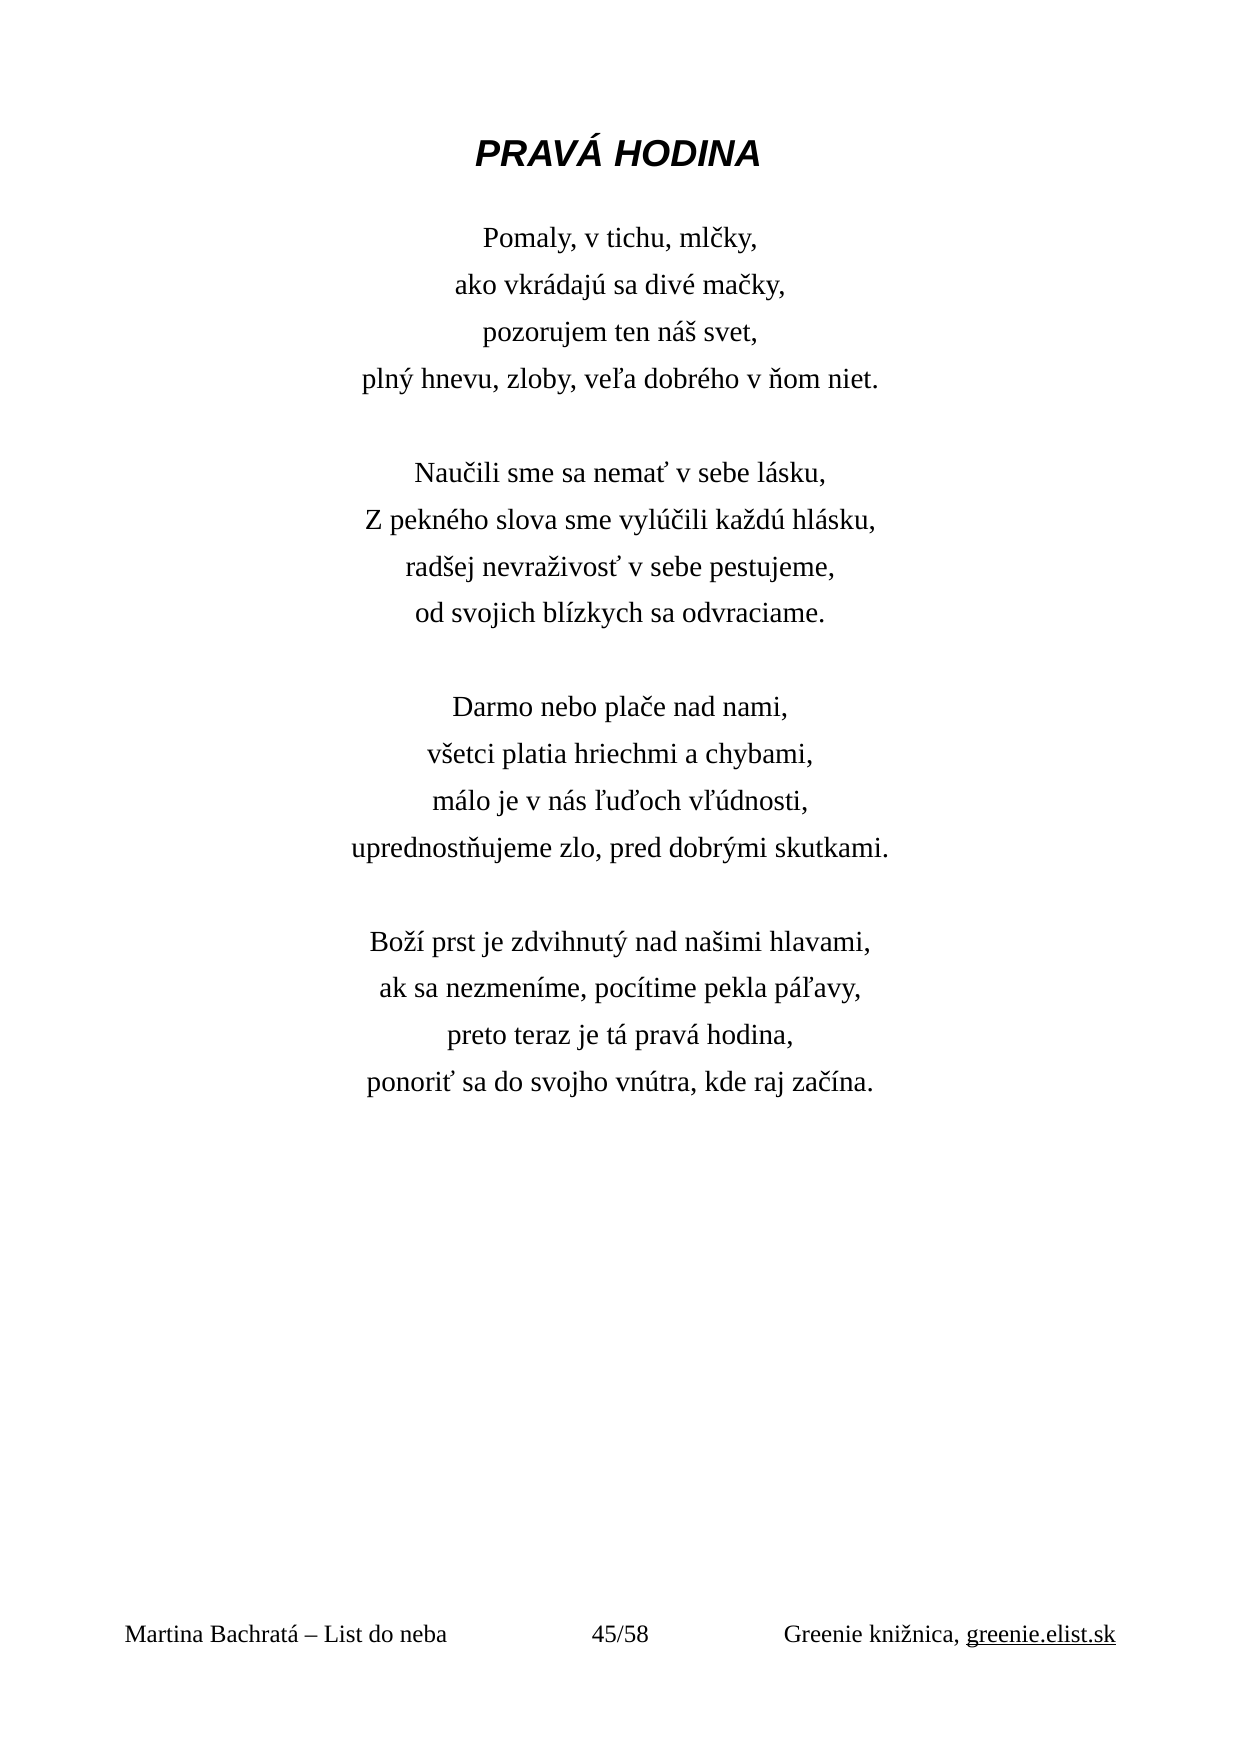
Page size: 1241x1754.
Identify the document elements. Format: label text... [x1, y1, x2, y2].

text pozorujem ten náš svet, [106, 314, 1134, 348]
text všetci platia hriechmi a chybami, [106, 736, 1134, 770]
text ponoriť sa do svojho vnútra, kde raj začína. [106, 1064, 1134, 1098]
text Pomaly, v tichu, mlčky, [106, 221, 1134, 254]
text Z pekného slova sme vylúčili každú hlásku, [106, 502, 1134, 535]
text od svojich blízkych sa odvraciame. [106, 596, 1134, 629]
text radšej nevraživosť v sebe pestujeme, [106, 549, 1134, 582]
text Darmo nebo plače nad nami, [106, 689, 1134, 723]
text málo je v nás ľuďoch vľúdnosti, [106, 783, 1134, 817]
text preto teraz je tá pravá hodina, [106, 1017, 1134, 1051]
text Boží prst je zdvihnutý nad našimi hlavami, [106, 924, 1134, 957]
text ako vkrádajú sa divé mačky, [106, 267, 1134, 301]
text Naučili sme sa nemať v sebe lásku, [106, 455, 1134, 488]
subtitle PRAVÁ HODINA [106, 131, 1134, 174]
text uprednostňujeme zlo, pred dobrými skutkami. [106, 830, 1134, 863]
text ak sa nezmeníme, pocítime pekla páľavy, [106, 971, 1134, 1004]
text plný hnevu, zloby, veľa dobrého v ňom niet. [106, 361, 1134, 395]
